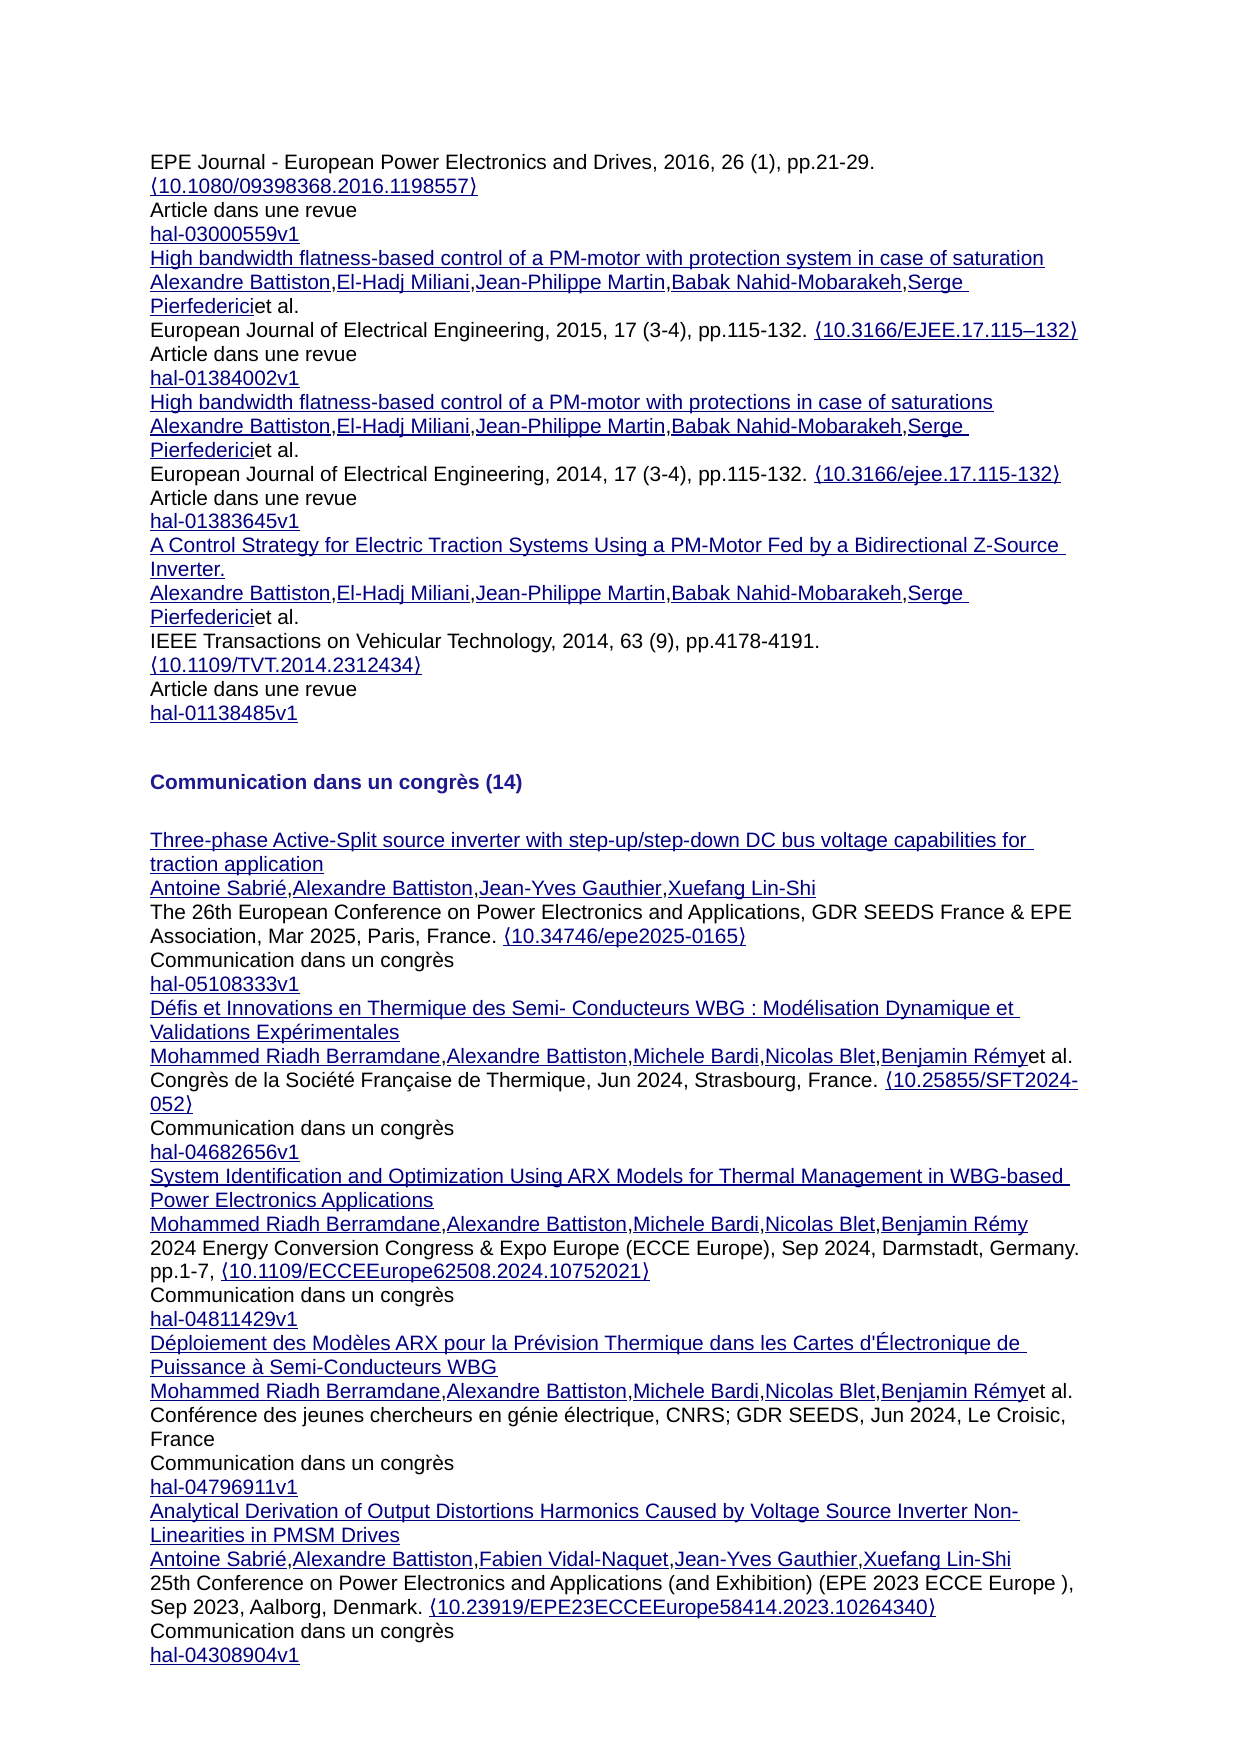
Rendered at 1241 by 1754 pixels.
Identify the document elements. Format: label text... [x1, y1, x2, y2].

table_header Three-phase Active-Split source inverter with step-up/step-down DC bus voltage capabilities for traction application Antoine Sabrié,Alexandre Battiston,Jean-Yves Gauthier,Xuefang Lin-Shi The 26th European Conference on Power Electronics and Applications, GDR SEEDS France & EPE Association, Mar 2025, Paris, France. ⟨10.34746/epe2025-0165⟩ Communication dans un congrès hal-05108333v1 [150, 828, 1090, 996]
table_cell System Identification and Optimization Using ARX Models for Thermal Management in WBG-based Power Electronics Applications Mohammed Riadh Berramdane,Alexandre Battiston,Michele Bardi,Nicolas Blet,Benjamin Rémy 2024 Energy Conversion Congress & Expo Europe (ECCE Europe), Sep 2024, Darmstadt, Germany. pp.1-7, ⟨10.1109/ECCEEurope62508.2024.10752021⟩ Communication dans un congrès hal-04811429v1 [150, 1164, 1090, 1331]
table_cell Défis et Innovations en Thermique des Semi- Conducteurs WBG : Modélisation Dynamique et Validations Expérimentales Mohammed Riadh Berramdane,Alexandre Battiston,Michele Bardi,Nicolas Blet,Benjamin Rémyet al. Congrès de la Société Française de Thermique, Jun 2024, Strasbourg, France. ⟨10.25855/SFT2024-052⟩ Communication dans un congrès hal-04682656v1 [150, 996, 1090, 1163]
table_cell A Control Strategy for Electric Traction Systems Using a PM-Motor Fed by a Bidirectional Z-Source Inverter. Alexandre Battiston,El-Hadj Miliani,Jean-Philippe Martin,Babak Nahid-Mobarakeh,Serge Pierfedericiet al. IEEE Transactions on Vehicular Technology, 2014, 63 (9), pp.4178-4191. ⟨10.1109/TVT.2014.2312434⟩ Article dans une revue hal-01138485v1 [150, 533, 1090, 725]
table_cell High bandwidth flatness-based control of a PM-motor with protections in case of saturations Alexandre Battiston,El-Hadj Miliani,Jean-Philippe Martin,Babak Nahid-Mobarakeh,Serge Pierfedericiet al. European Journal of Electrical Engineering, 2014, 17 (3-4), pp.115-132. ⟨10.3166/ejee.17.115-132⟩ Article dans une revue hal-01383645v1 [150, 390, 1090, 533]
table_cell EPE Journal - European Power Electronics and Drives, 2016, 26 (1), pp.21-29. ⟨10.1080/09398368.2016.1198557⟩ Article dans une revue hal-03000559v1 [150, 150, 1090, 246]
table_cell Analytical Derivation of Output Distortions Harmonics Caused by Voltage Source Inverter Non-Linearities in PMSM Drives Antoine Sabrié,Alexandre Battiston,Fabien Vidal-Naquet,Jean-Yves Gauthier,Xuefang Lin-Shi 25th Conference on Power Electronics and Applications (and Exhibition) (EPE 2023 ECCE Europe ), Sep 2023, Aalborg, Denmark. ⟨10.23919/EPE23ECCEEurope58414.2023.10264340⟩ Communication dans un congrès hal-04308904v1 [150, 1499, 1090, 1667]
table_cell Déploiement des Modèles ARX pour la Prévision Thermique dans les Cartes d'Électronique de Puissance à Semi-Conducteurs WBG Mohammed Riadh Berramdane,Alexandre Battiston,Michele Bardi,Nicolas Blet,Benjamin Rémyet al. Conférence des jeunes chercheurs en génie électrique, CNRS; GDR SEEDS, Jun 2024, Le Croisic, France Communication dans un congrès hal-04796911v1 [150, 1331, 1090, 1499]
table_cell High bandwidth flatness-based control of a PM-motor with protection system in case of saturation Alexandre Battiston,El-Hadj Miliani,Jean-Philippe Martin,Babak Nahid-Mobarakeh,Serge Pierfedericiet al. European Journal of Electrical Engineering, 2015, 17 (3-4), pp.115-132. ⟨10.3166/EJEE.17.115–132⟩ Article dans une revue hal-01384002v1 [150, 246, 1090, 389]
subtitle Communication dans un congrès (14) [150, 770, 1090, 794]
